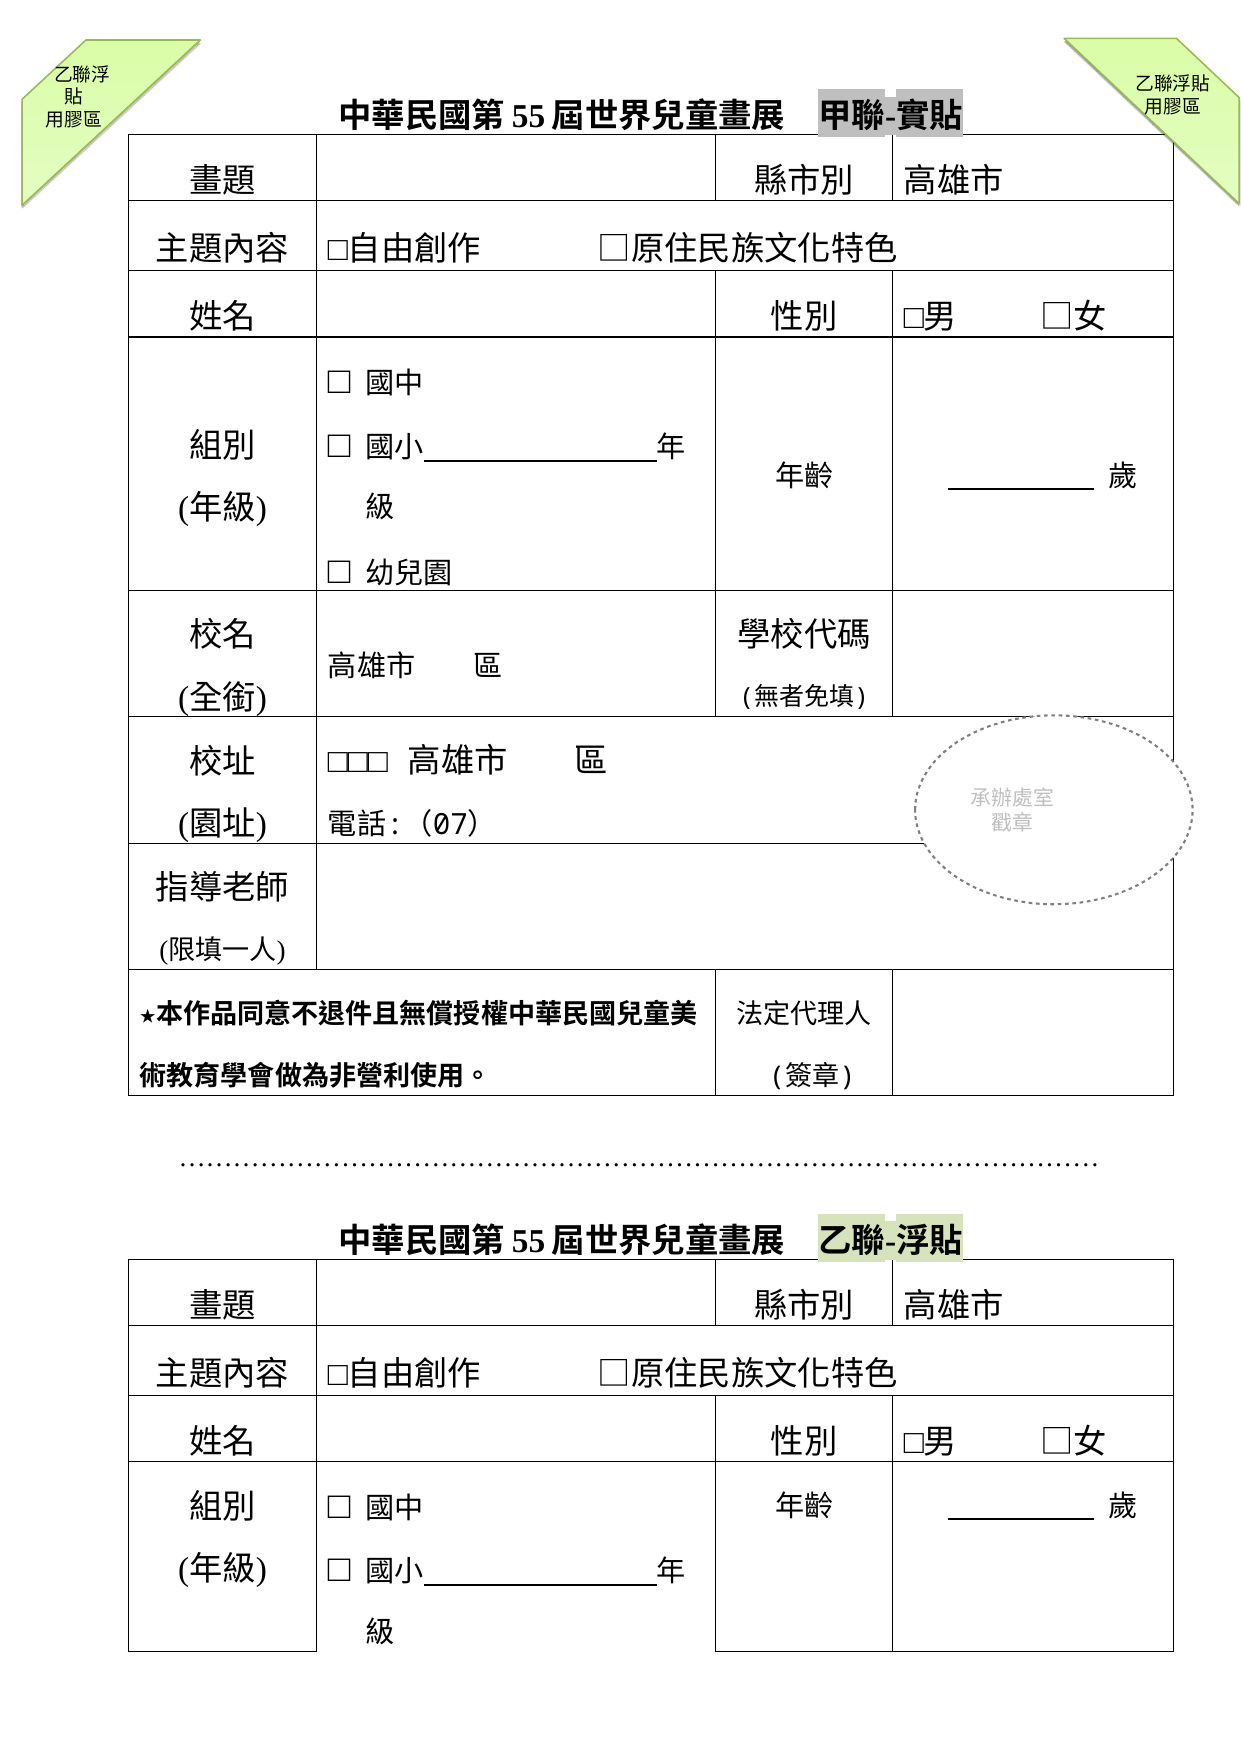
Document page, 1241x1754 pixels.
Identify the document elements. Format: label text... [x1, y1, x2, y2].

table_cell 高雄市 區 [317, 591, 715, 716]
table_cell 歲 [893, 338, 1173, 589]
table_cell 組別 (年級) [129, 338, 316, 589]
table_cell □自由創作 □原住民族文化特色 [317, 201, 1173, 270]
table_cell 學校代碼 (無者免填) [716, 591, 892, 716]
table_cell 國小 年級 [317, 1525, 715, 1651]
table_cell □自由創作 □原住民族文化特色 [317, 1326, 1173, 1395]
table_cell □男 □女 [893, 271, 1173, 336]
table_cell 高雄市 [893, 135, 1173, 200]
table_cell [317, 271, 715, 336]
table_cell 歲 [893, 1462, 1173, 1651]
table_cell [317, 844, 1173, 969]
table_cell 國中 [317, 1462, 715, 1524]
table_cell 主題內容 [129, 201, 316, 270]
table_cell [1092, 717, 1173, 758]
table_cell 畫題 [129, 135, 316, 200]
table_cell 校名 (全銜) [129, 591, 316, 716]
table_cell [893, 591, 1173, 716]
table_header 中華民國第55屆世界兒童畫展 乙聯-浮貼 [128, 1196, 1173, 1259]
table_header 中華民國第55屆世界兒童畫展 甲聯-實貼 [128, 72, 1160, 134]
table_cell 校址 (園址) [129, 717, 316, 843]
table_cell 年齡 [716, 1462, 892, 1651]
table_cell 組別 (年級) [129, 1462, 316, 1651]
table_cell 姓名 [129, 1396, 316, 1461]
table_cell 性別 [716, 271, 892, 336]
table_cell 國小 年級 [317, 400, 715, 526]
table_cell 高雄市 [893, 1260, 1173, 1325]
table_cell [317, 1396, 715, 1461]
table_cell 姓名 [129, 271, 316, 336]
table_cell □男 □女 [893, 1396, 1173, 1461]
table_cell 畫題 [129, 1260, 316, 1325]
table_cell ★本作品同意不退件且無償授權中華民國兒童美術教育學會做為非營利使用。 [129, 970, 715, 1095]
table_cell [893, 970, 1173, 1095]
table_cell 年齡 [716, 338, 892, 589]
table_cell 國中 [317, 338, 715, 400]
table_cell 縣市別 [716, 1260, 892, 1325]
table_cell 法定代理人 (簽章) [716, 970, 892, 1095]
table_cell 性別 [716, 1396, 892, 1461]
table_cell [317, 135, 715, 200]
table_cell □□□ 高雄市 區 [317, 717, 1015, 779]
table_cell 主題內容 [129, 1326, 316, 1395]
text ………………………………………………………………………………………… [178, 1115, 1122, 1177]
table_header [1173, 1196, 1177, 1259]
table_cell 電話:（07） [317, 779, 923, 843]
table_cell 指導老師 (限填一人) [129, 844, 316, 969]
table_cell 縣市別 [716, 135, 892, 200]
table_cell 幼兒園 [317, 526, 715, 589]
table_cell [317, 1260, 715, 1325]
